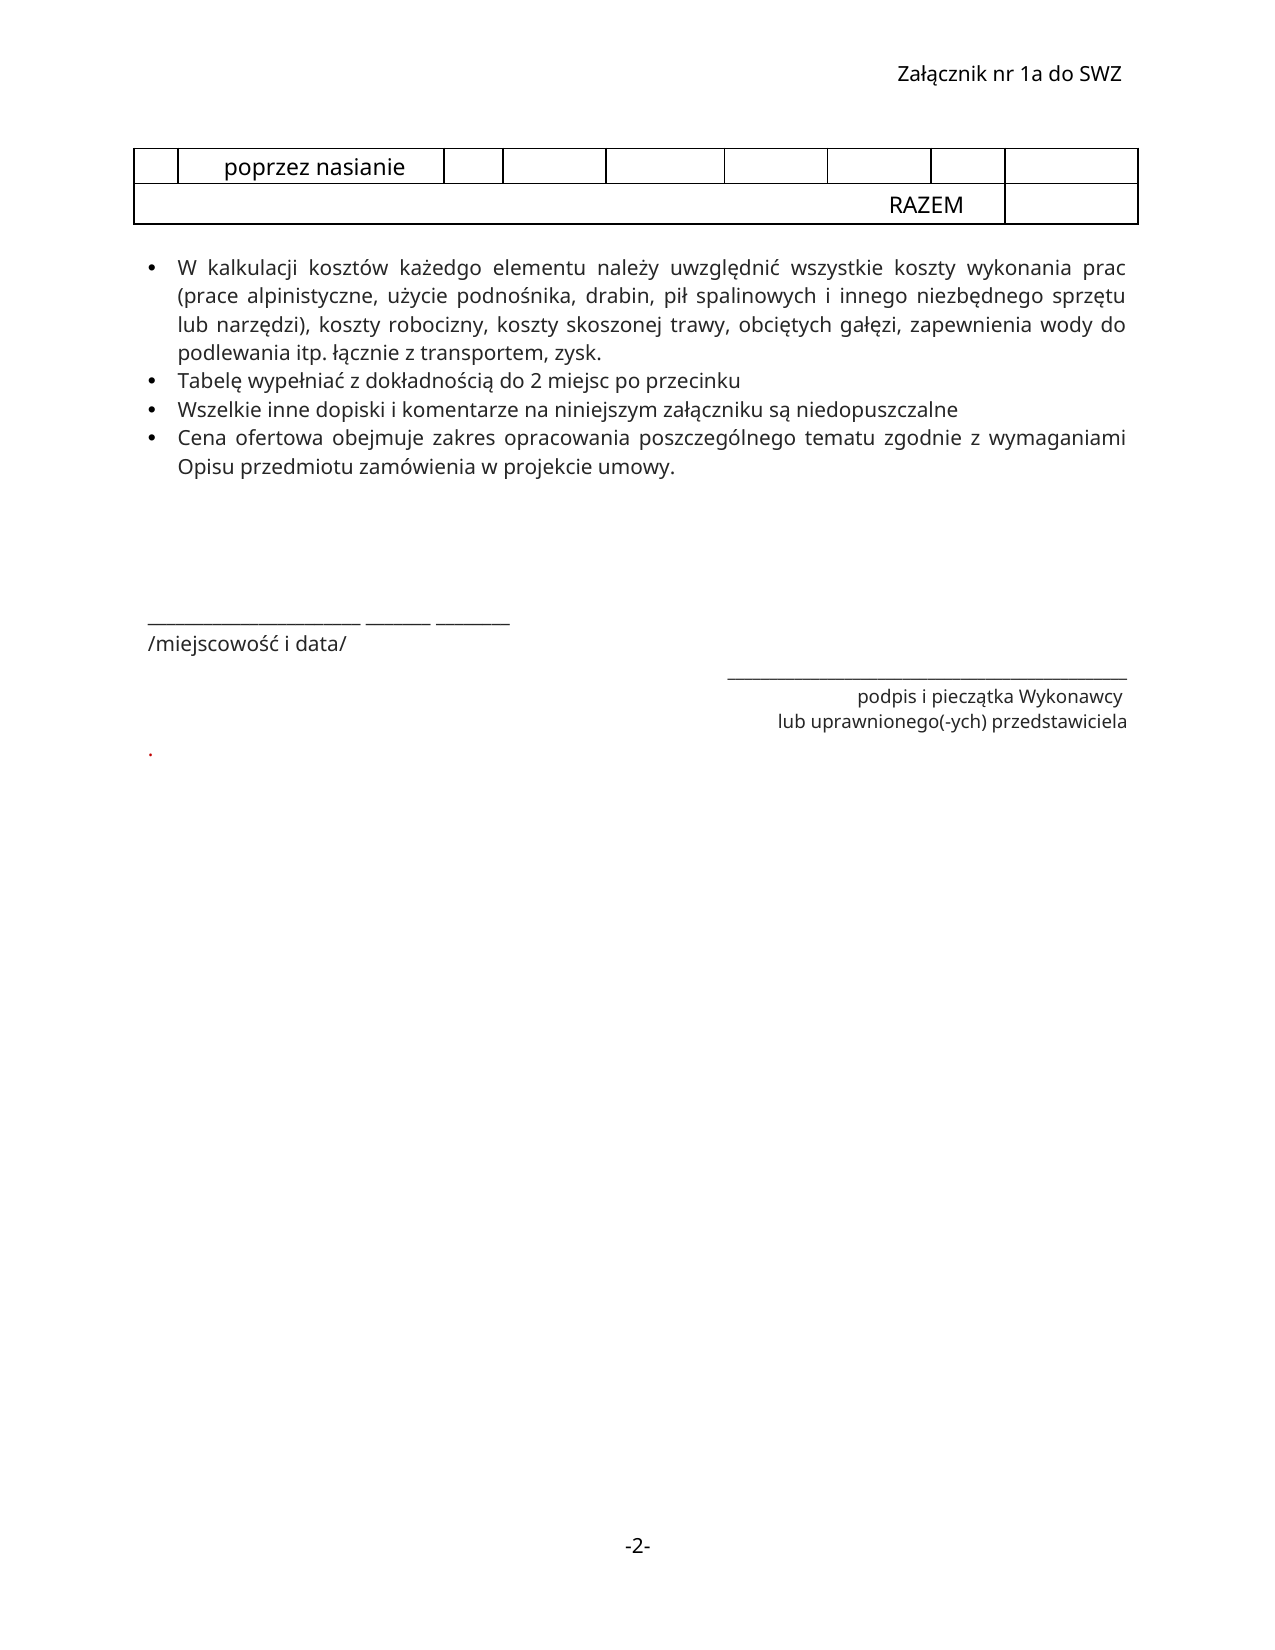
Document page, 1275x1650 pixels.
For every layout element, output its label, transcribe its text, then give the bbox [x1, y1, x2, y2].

text ________________________________________________ [148, 657, 1127, 683]
text /miejscowość i data/ [148, 629, 1127, 657]
table_cell poprzez nasianie [179, 149, 443, 182]
table_cell [445, 149, 502, 182]
list Wszelkie inne dopiski i komentarze na niniejszym załączniku są niedopuszczalne [148, 395, 1127, 423]
table_cell [135, 149, 177, 182]
table_cell [725, 149, 827, 182]
table_cell [932, 149, 1004, 182]
text . [148, 734, 1127, 762]
text podpis i pieczątka Wykonawcy [148, 683, 1127, 708]
list Tabelę wypełniać z dokładnością do 2 miejsc po przecinku [148, 367, 1127, 395]
table_cell RAZEM [135, 184, 1004, 223]
text lub uprawnionego(-ych) przedstawiciela [148, 708, 1127, 734]
list W kalkulacji kosztów każedgo elementu należy uwzględnić wszystkie koszty wykonania prac (prace alpinistyczne, użycie podnośnika, drabin, pił spalinowych i innego niezbędnego sprzętu lub narzędzi), koszty robocizny, koszty skoszonej trawy, obciętych gałęzi, zapewnienia wody do podlewania itp. łącznie z transportem, zysk. [148, 253, 1127, 367]
text _______________________ _______ ________ [148, 601, 1127, 629]
table_cell [504, 149, 605, 182]
table_cell [1006, 184, 1137, 223]
table_cell [828, 149, 930, 182]
list Cena ofertowa obejmuje zakres opracowania poszczególnego tematu zgodnie z wymaganiami Opisu przedmiotu zamówienia w projekcie umowy. [148, 423, 1127, 480]
table_cell [1006, 149, 1137, 182]
table_cell [607, 149, 724, 182]
